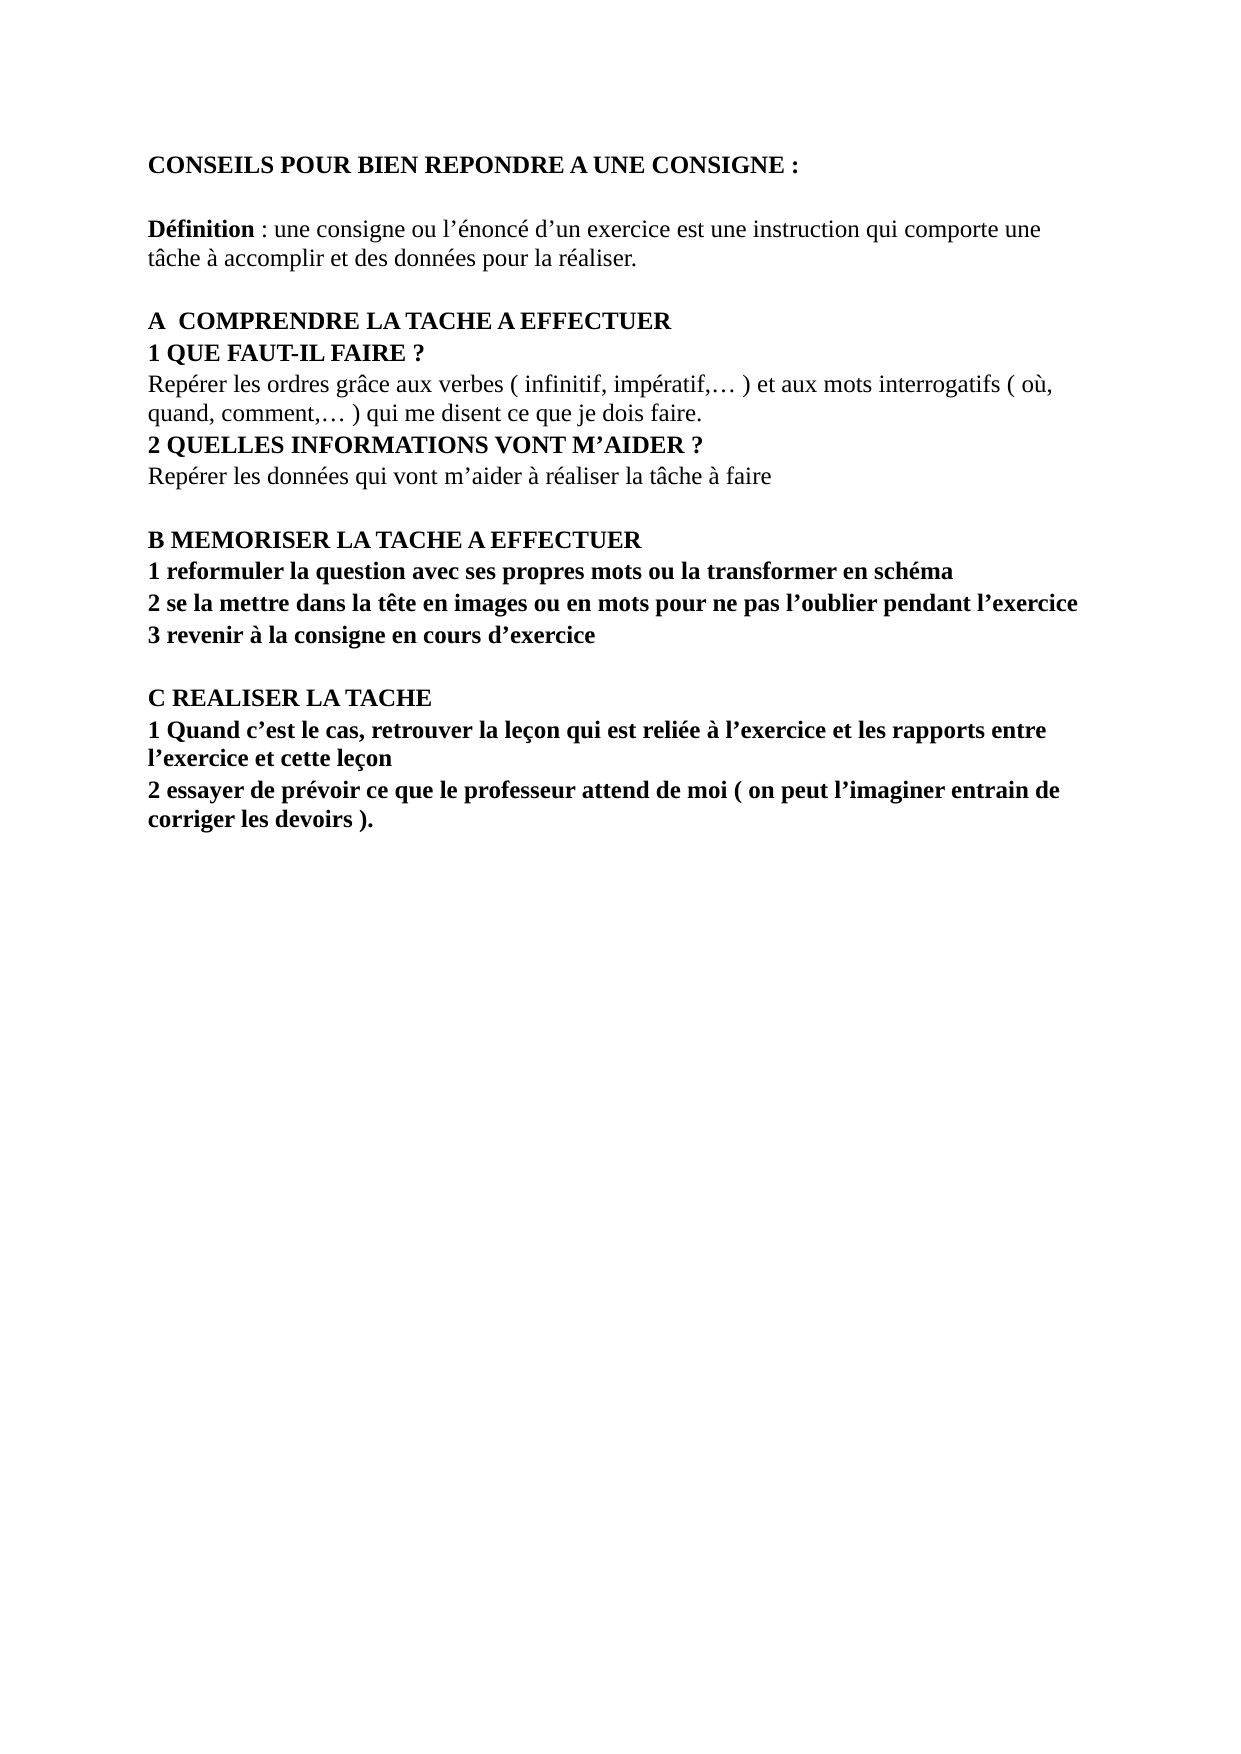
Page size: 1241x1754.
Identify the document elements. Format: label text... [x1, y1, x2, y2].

text 1 reformuler la question avec ses propres mots ou la transformer en schéma [148, 556, 1093, 585]
text B MEMORISER LA TACHE A EFFECTUER [148, 525, 1093, 553]
text Repérer les ordres grâce aux verbes ( infinitif, impératif,… ) et aux mots interrogatifs ( où, quand, comment,… ) qui me disent ce que je dois faire. [148, 369, 1093, 427]
text 2 QUELLES INFORMATIONS VONT M’AIDER ? [148, 430, 1093, 458]
text C REALISER LA TACHE [148, 683, 1093, 712]
text Repérer les données qui vont m’aider à réaliser la tâche à faire [148, 461, 1093, 490]
text 1 Quand c’est le cas, retrouver la leçon qui est reliée à l’exercice et les rapports entre l’exercice et cette leçon [148, 715, 1093, 772]
text 2 essayer de prévoir ce que le professeur attend de moi ( on peut l’imaginer entrain de corriger les devoirs ). [148, 775, 1093, 833]
text A COMPRENDRE LA TACHE A EFFECTUER [148, 306, 1093, 335]
text 3 revenir à la consigne en cours d’exercice [148, 620, 1093, 648]
text 2 se la mettre dans la tête en images ou en mots pour ne pas l’oublier pendant l’exercice [148, 588, 1093, 617]
text CONSEILS POUR BIEN REPONDRE A UNE CONSIGNE : [148, 151, 1093, 179]
text 1 QUE FAUT-IL FAIRE ? [148, 338, 1093, 366]
text Définition : une consigne ou l’énoncé d’un exercice est une instruction qui comporte une tâche à accomplir et des données pour la réaliser. [148, 214, 1093, 271]
